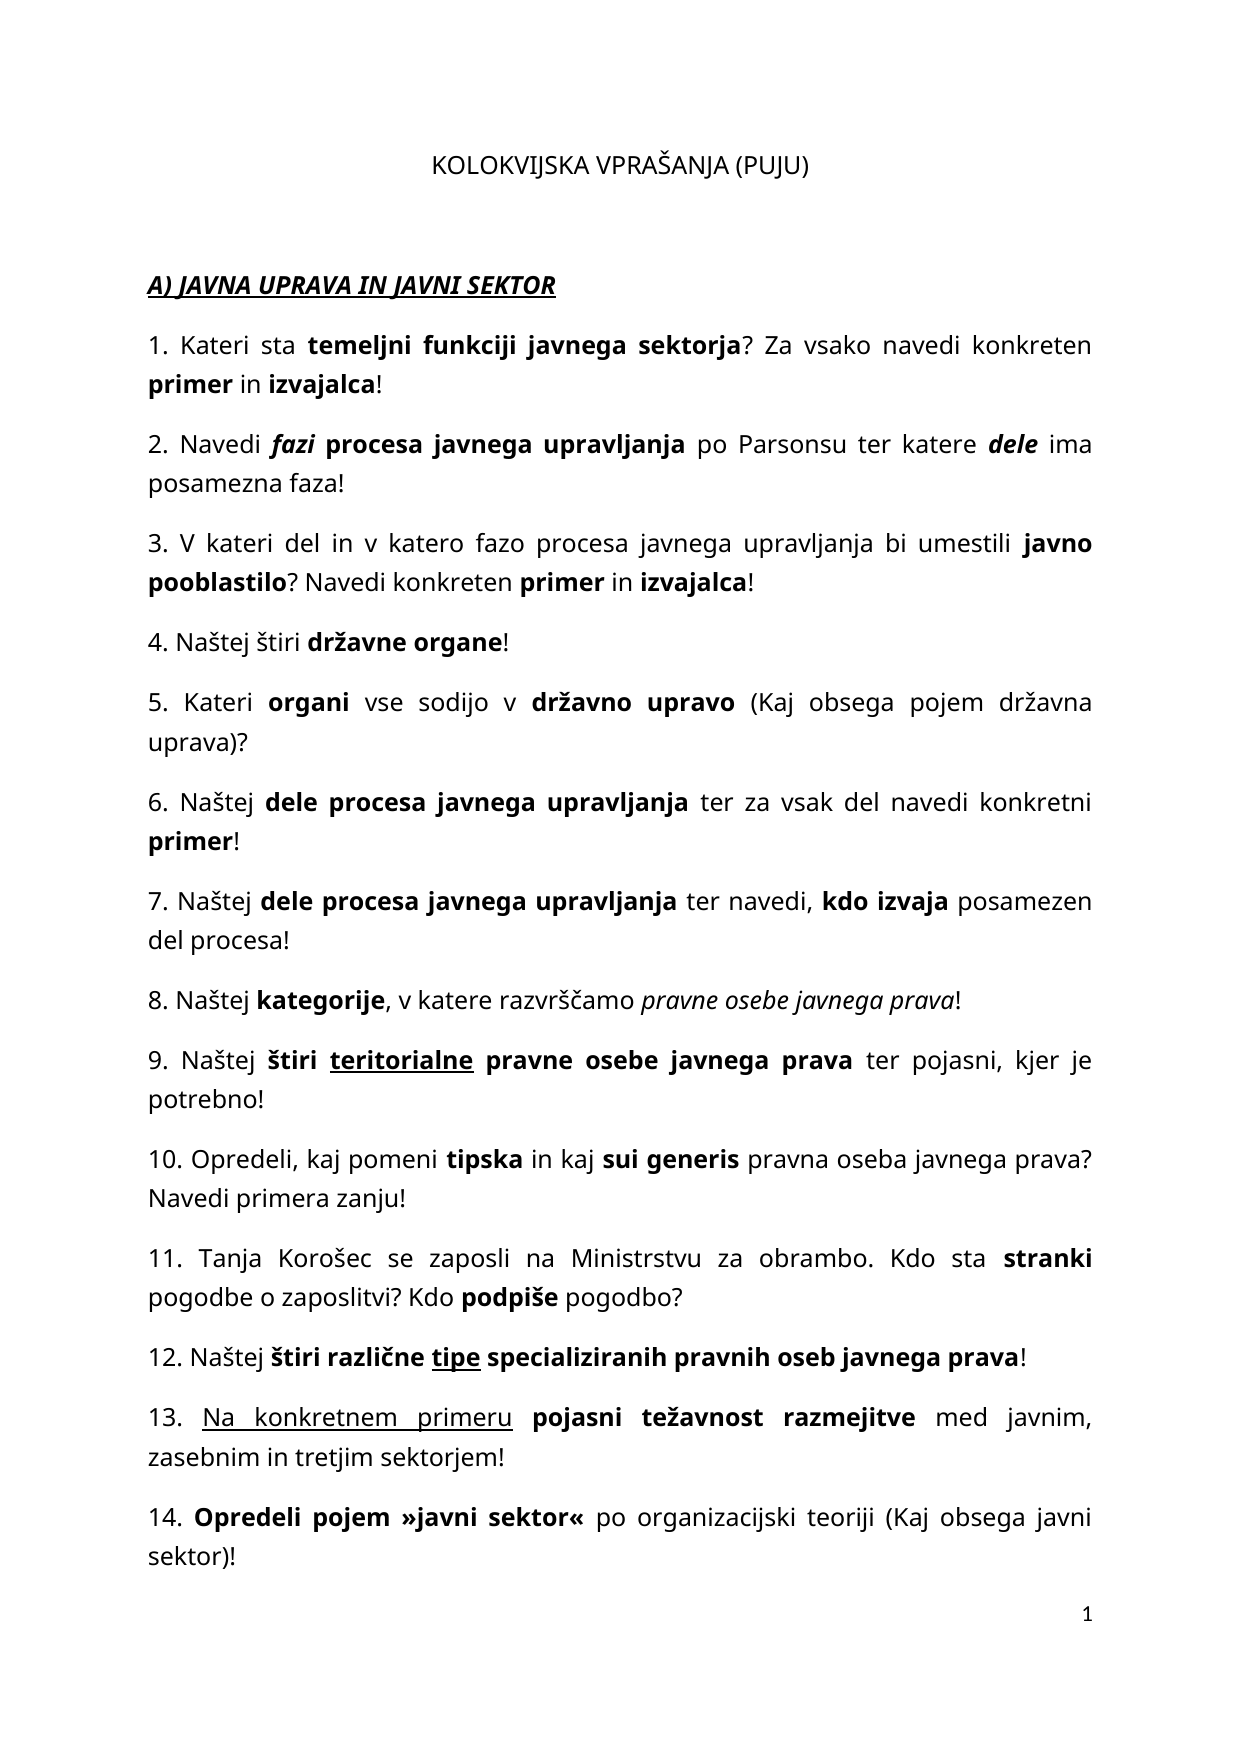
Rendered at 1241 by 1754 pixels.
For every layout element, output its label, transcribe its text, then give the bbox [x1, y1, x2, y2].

text 14. Opredeli pojem »javni sektor« po organizacijski teoriji (Kaj obsega javni sektor)! [148, 1499, 1093, 1572]
text 10. Opredeli, kaj pomeni tipska in kaj sui generis pravna oseba javnega prava? Navedi primera zanju! [148, 1142, 1093, 1215]
text 8. Naštej kategorije, v katere razvrščamo pravne osebe javnega prava! [148, 983, 1093, 1017]
text KOLOKVIJSKA VPRAŠANJA (PUJU) [148, 148, 1093, 182]
text 5. Kateri organi vse sodijo v državno upravo (Kaj obsega pojem državna uprava)? [148, 685, 1093, 758]
text 11. Tanja Korošec se zaposli na Ministrstvu za obrambo. Kdo sta stranki pogodbe o zaposlitvi? Kdo podpiše pogodbo? [148, 1241, 1093, 1314]
text 2. Navedi fazi procesa javnega upravljanja po Parsonsu ter katere dele ima posamezna faza! [148, 427, 1093, 500]
text 9. Naštej štiri teritorialne pravne osebe javnega prava ter pojasni, kjer je potrebno! [148, 1043, 1093, 1116]
text 7. Naštej dele procesa javnega upravljanja ter navedi, kdo izvaja posamezen del procesa! [148, 883, 1093, 957]
text 6. Naštej dele procesa javnega upravljanja ter za vsak del navedi konkretni primer! [148, 784, 1093, 857]
text 12. Naštej štiri različne tipe specializiranih pravnih oseb javnega prava! [148, 1340, 1093, 1374]
text A) JAVNA UPRAVA IN JAVNI SEKTOR [148, 268, 1093, 302]
text 13. Na konkretnem primeru pojasni težavnost razmejitve med javnim, zasebnim in tretjim sektorjem! [148, 1400, 1093, 1473]
text 1. Kateri sta temeljni funkciji javnega sektorja? Za vsako navedi konkreten primer in izvajalca! [148, 328, 1093, 401]
text 3. V kateri del in v katero fazo procesa javnega upravljanja bi umestili javno pooblastilo? Navedi konkreten primer in izvajalca! [148, 526, 1093, 599]
text 4. Naštej štiri državne organe! [148, 625, 1093, 659]
